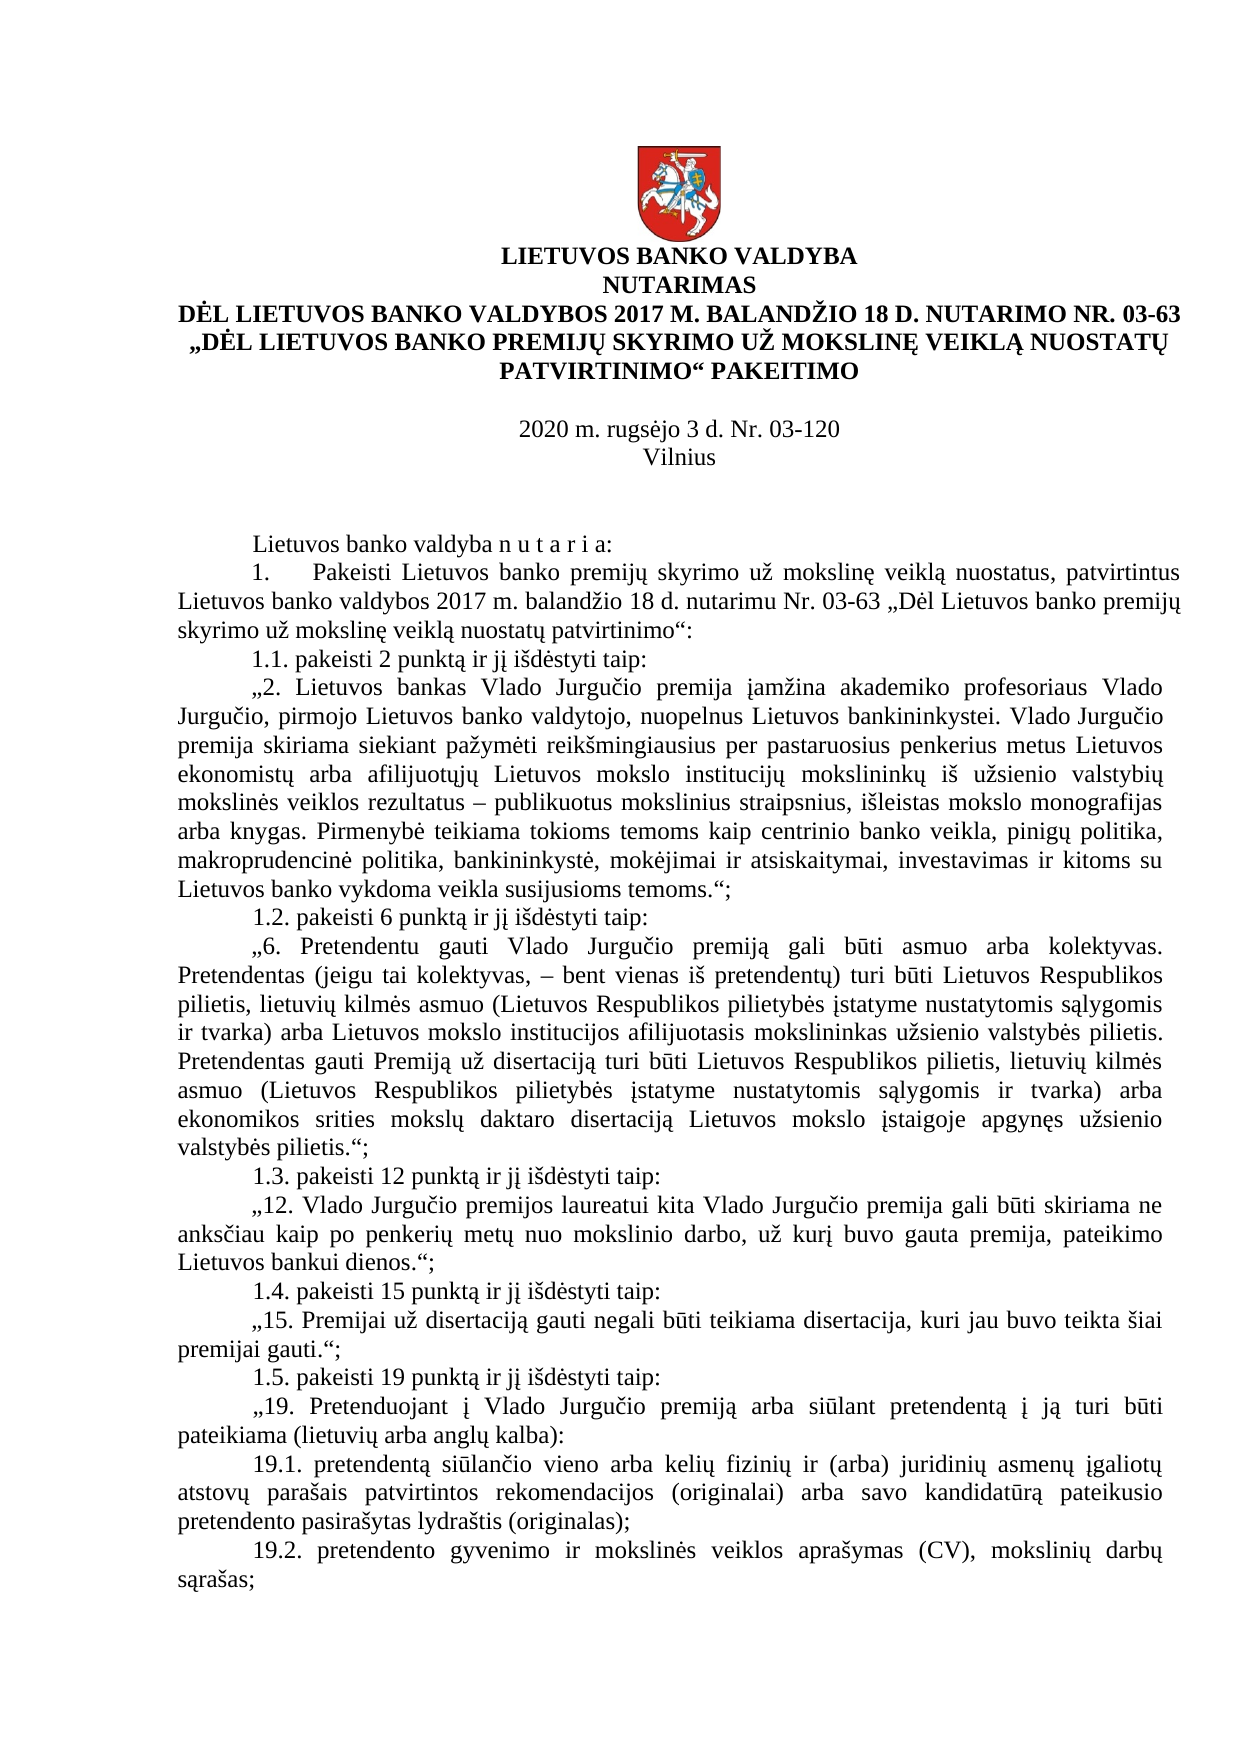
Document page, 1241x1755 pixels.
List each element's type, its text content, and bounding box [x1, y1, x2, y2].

text 19.1. pretendentą siūlančio vieno arba kelių fizinių ir (arba) juridinių asmenų įgaliotų atstovų parašais patvirtintos rekomendacijos (originalai) arba savo kandidatūrą pateikusio pretendento pasirašytas lydraštis (originalas); [177, 1449, 1164, 1535]
text 1.4. pakeisti 15 punktą ir jį išdėstyti taip: [177, 1276, 1192, 1305]
text DĖL LIETUVOS BANKO VALDYBOS 2017 M. BALANDŽIO 18 D. NUTARIMO NR. 03-63 „DĖL LIETUVOS BANKO PREMIJŲ SKYRIMO UŽ MOKSLINĘ VEIKLĄ NUOSTATŲ PATVIRTINIMO“ PAKEITIMO [177, 299, 1181, 385]
text Lietuvos banko valdyba n u t a r i a: [177, 529, 1181, 557]
text 1.1. pakeisti 2 punktą ir jį išdėstyti taip: [177, 644, 1181, 672]
text „19. Pretenduojant į Vlado Jurgučio premiją arba siūlant pretendentą į ją turi būti pateikiama (lietuvių arba anglų kalba): [177, 1391, 1164, 1449]
text 2020 m. rugsėjo 3 d. Nr. 03-120 [177, 414, 1181, 442]
text 1.5. pakeisti 19 punktą ir jį išdėstyti taip: [177, 1362, 1192, 1391]
text 1.3. pakeisti 12 punktą ir jį išdėstyti taip: [177, 1161, 1181, 1190]
text NUTARIMAS [177, 270, 1181, 299]
text „12. Vlado Jurgučio premijos laureatui kita Vlado Jurgučio premija gali būti skiriama ne anksčiau kaip po penkerių metų nuo mokslinio darbo, už kurį buvo gauta premija, pateikimo Lietuvos bankui dienos.“; [177, 1190, 1164, 1276]
text 1. Pakeisti Lietuvos banko premijų skyrimo už mokslinę veiklą nuostatus, patvirtintus Lietuvos banko valdybos 2017 m. balandžio 18 d. nutarimu Nr. 03-63 „Dėl Lietuvos banko premijų skyrimo už mokslinę veiklą nuostatų patvirtinimo“: [177, 557, 1181, 644]
text Vilnius [177, 442, 1181, 471]
text 19.2. pretendento gyvenimo ir mokslinės veiklos aprašymas (CV), mokslinių darbų sąrašas; [177, 1535, 1164, 1592]
text 1.2. pakeisti 6 punktą ir jį išdėstyti taip: [177, 902, 1181, 931]
text „6. Pretendentu gauti Vlado Jurgučio premiją gali būti asmuo arba kolektyvas. Pretendentas (jeigu tai kolektyvas, – bent vienas iš pretendentų) turi būti Lietuvos Respublikos pilietis, lietuvių kilmės asmuo (Lietuvos Respublikos pilietybės įstatyme nustatytomis sąlygomis ir tvarka) arba Lietuvos mokslo institucijos afilijuotasis mokslininkas užsienio valstybės pilietis. Pretendentas gauti Premiją už disertaciją turi būti Lietuvos Respublikos pilietis, lietuvių kilmės asmuo (Lietuvos Respublikos pilietybės įstatyme nustatytomis sąlygomis ir tvarka) arba ekonomikos srities mokslų daktaro disertaciją Lietuvos mokslo įstaigoje apgynęs užsienio valstybės pilietis.“; [177, 931, 1164, 1161]
text LIETUVOS BANKO VALDYBA [177, 241, 1181, 270]
text „2. Lietuvos bankas Vlado Jurgučio premija įamžina akademiko profesoriaus Vlado Jurgučio, pirmojo Lietuvos banko valdytojo, nuopelnus Lietuvos bankininkystei. Vlado Jurgučio premija skiriama siekiant pažymėti reikšmingiausius per pastaruosius penkerius metus Lietuvos ekonomistų arba afilijuotųjų Lietuvos mokslo institucijų mokslininkų iš užsienio valstybių mokslinės veiklos rezultatus – publikuotus mokslinius straipsnius, išleistas mokslo monografijas arba knygas. Pirmenybė teikiama tokioms temoms kaip centrinio banko veikla, pinigų politika, makroprudencinė politika, bankininkystė, mokėjimai ir atsiskaitymai, investavimas ir kitoms su Lietuvos banko vykdoma veikla susijusioms temoms.“; [177, 672, 1164, 902]
text „15. Premijai už disertaciją gauti negali būti teikiama disertacija, kuri jau buvo teikta šiai premijai gauti.“; [177, 1305, 1164, 1362]
